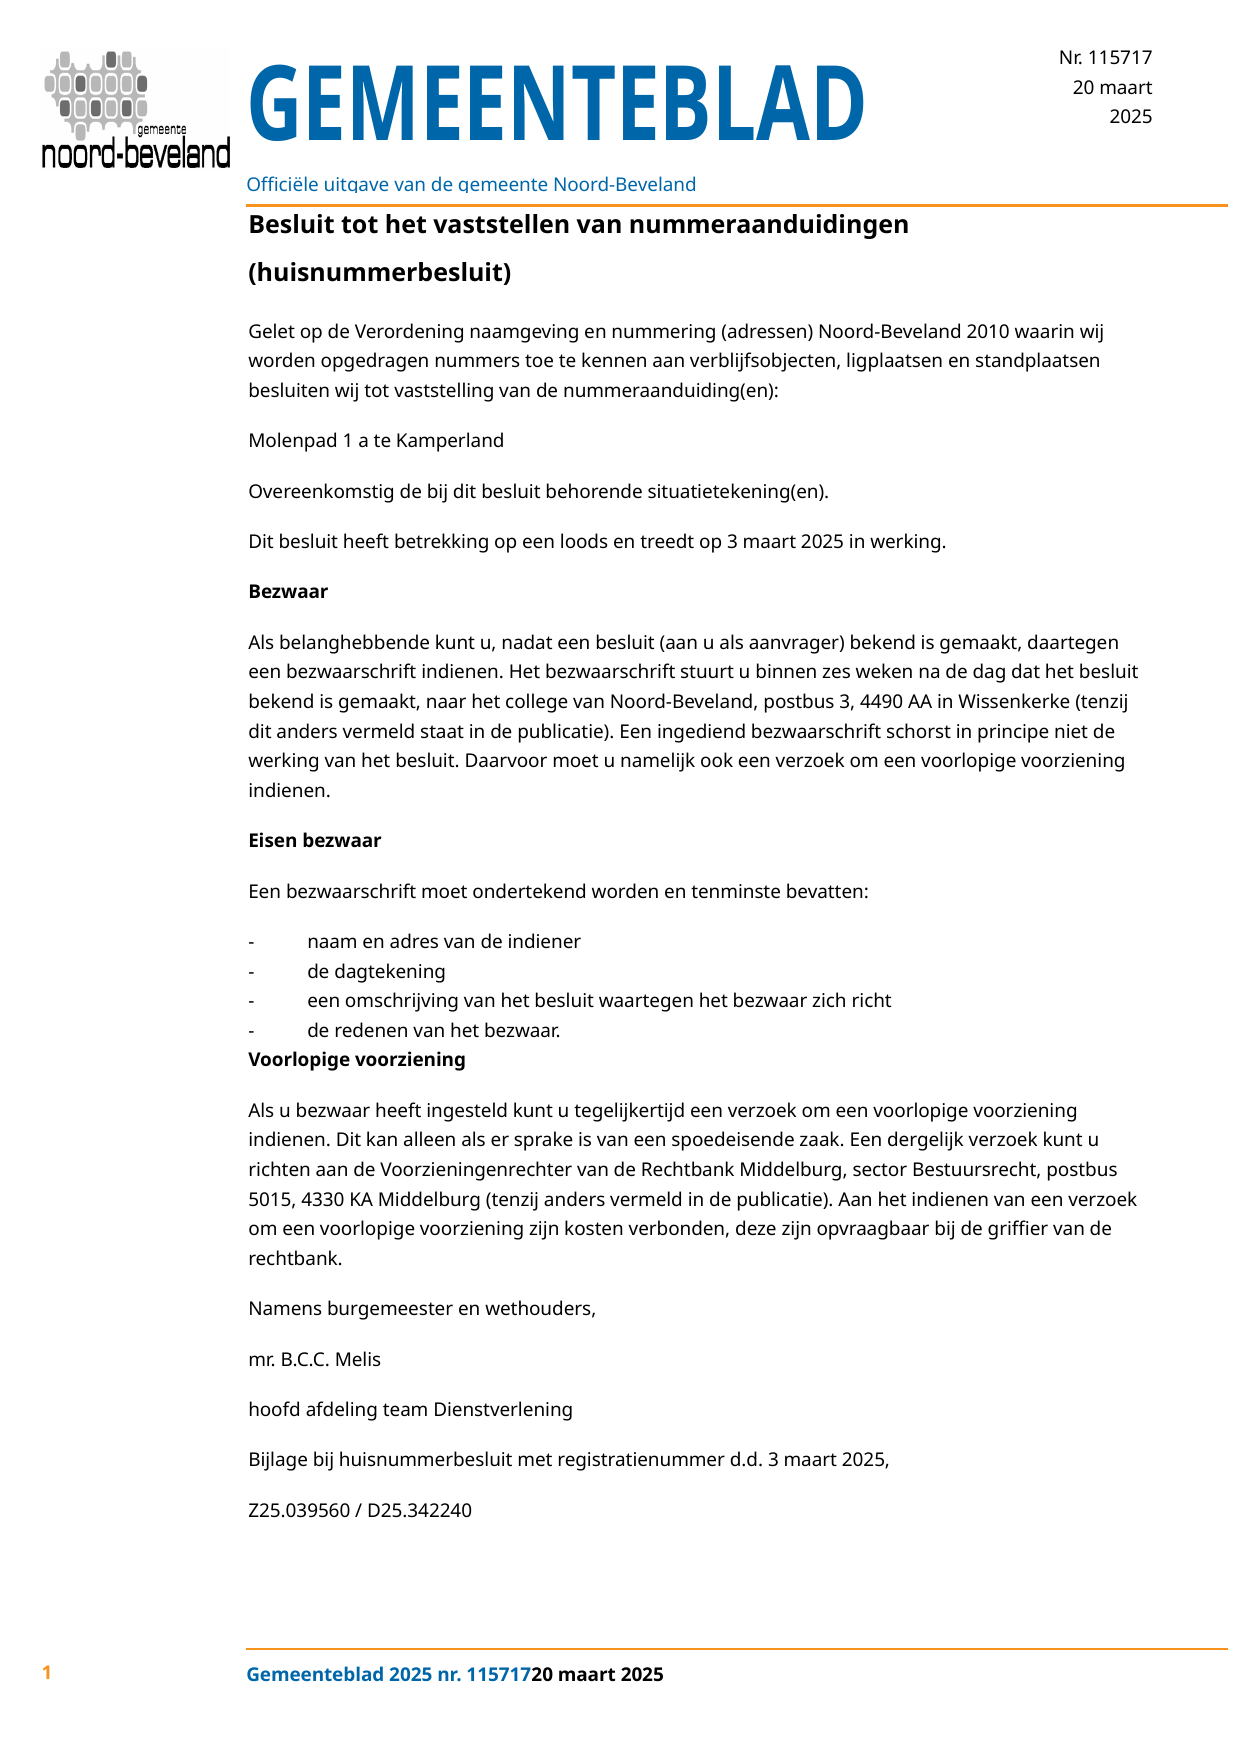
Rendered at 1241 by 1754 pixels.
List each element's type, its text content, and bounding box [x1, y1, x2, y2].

text Besluit tot het vaststellen van nummeraanduidingen (huisnummerbesluit) [248, 207, 1152, 288]
text ​Molenpad 1 a te Kamperland​ [248, 427, 1152, 453]
picture [41, 47, 231, 172]
list de dagtekening [248, 958, 1152, 984]
text mr. B.C.C. Melis [248, 1346, 1152, 1372]
text Dit besluit heeft betrekking op een loods​ en treedt op 3 maart 2025 in werking. [248, 528, 1152, 554]
text Als belanghebbende kunt u, nadat een besluit (aan u als aanvrager) bekend is gemaakt, daartegen een bezwaarschrift indienen. Het bezwaarschrift stuurt u binnen zes weken na de dag dat het besluit bekend is gemaakt, naar het college van Noord-Beveland, postbus 3, 4490 AA in Wissenkerke (tenzij dit anders vermeld staat in de publicatie). Een ingediend bezwaarschrift schorst in principe niet de werking van het besluit. Daarvoor moet u namelijk ook een verzoek om een voorlopige voorziening indienen. [248, 629, 1152, 803]
text Een bezwaarschrift moet ondertekend worden en tenminste bevatten: [248, 878, 1152, 904]
text Bijlage bij huisnummerbesluit met registratienummer d.d. 3 maart 2025, [248, 1447, 1152, 1472]
text Z25.039560 / D25.342240 [248, 1497, 1152, 1523]
text Namens burgemeester en wethouders, [248, 1295, 1152, 1321]
text Voorlopige voorziening [248, 1047, 1152, 1072]
list een omschrijving van het besluit waartegen het bezwaar zich richt [248, 987, 1152, 1013]
list de redenen van het bezwaar. [248, 1017, 1152, 1043]
text Overeenkomstig de bij dit besluit behorende situatietekening(en). [248, 478, 1152, 504]
text Bezwaar [248, 579, 1152, 604]
text Gelet op de Verordening naamgeving en nummering (adressen) Noord-Beveland 2010 waarin wij worden opgedragen nummers toe te kennen aan verblijfsobjecten, ligplaatsen en standplaatsen besluiten wij tot vaststelling van de nummeraanduiding(en): [248, 318, 1152, 403]
text Als u bezwaar heeft ingesteld kunt u tegelijkertijd een verzoek om een voorlopige voorziening indienen. Dit kan alleen als er sprake is van een spoedeisende zaak. Een dergelijk verzoek kunt u richten aan de Voorzieningenrechter van de Rechtbank Middelburg, sector Bestuursrecht, postbus 5015, 4330 KA Middelburg (tenzij anders vermeld in de publicatie). Aan het indienen van een verzoek om een voorlopige voorziening zijn kosten verbonden, deze zijn opvraagbaar bij de griffier van de rechtbank. [248, 1097, 1152, 1271]
text hoofd afdeling team Dienstverlening [248, 1396, 1152, 1422]
list naam en adres van de indiener [248, 928, 1152, 954]
text Eisen bezwaar [248, 827, 1152, 853]
